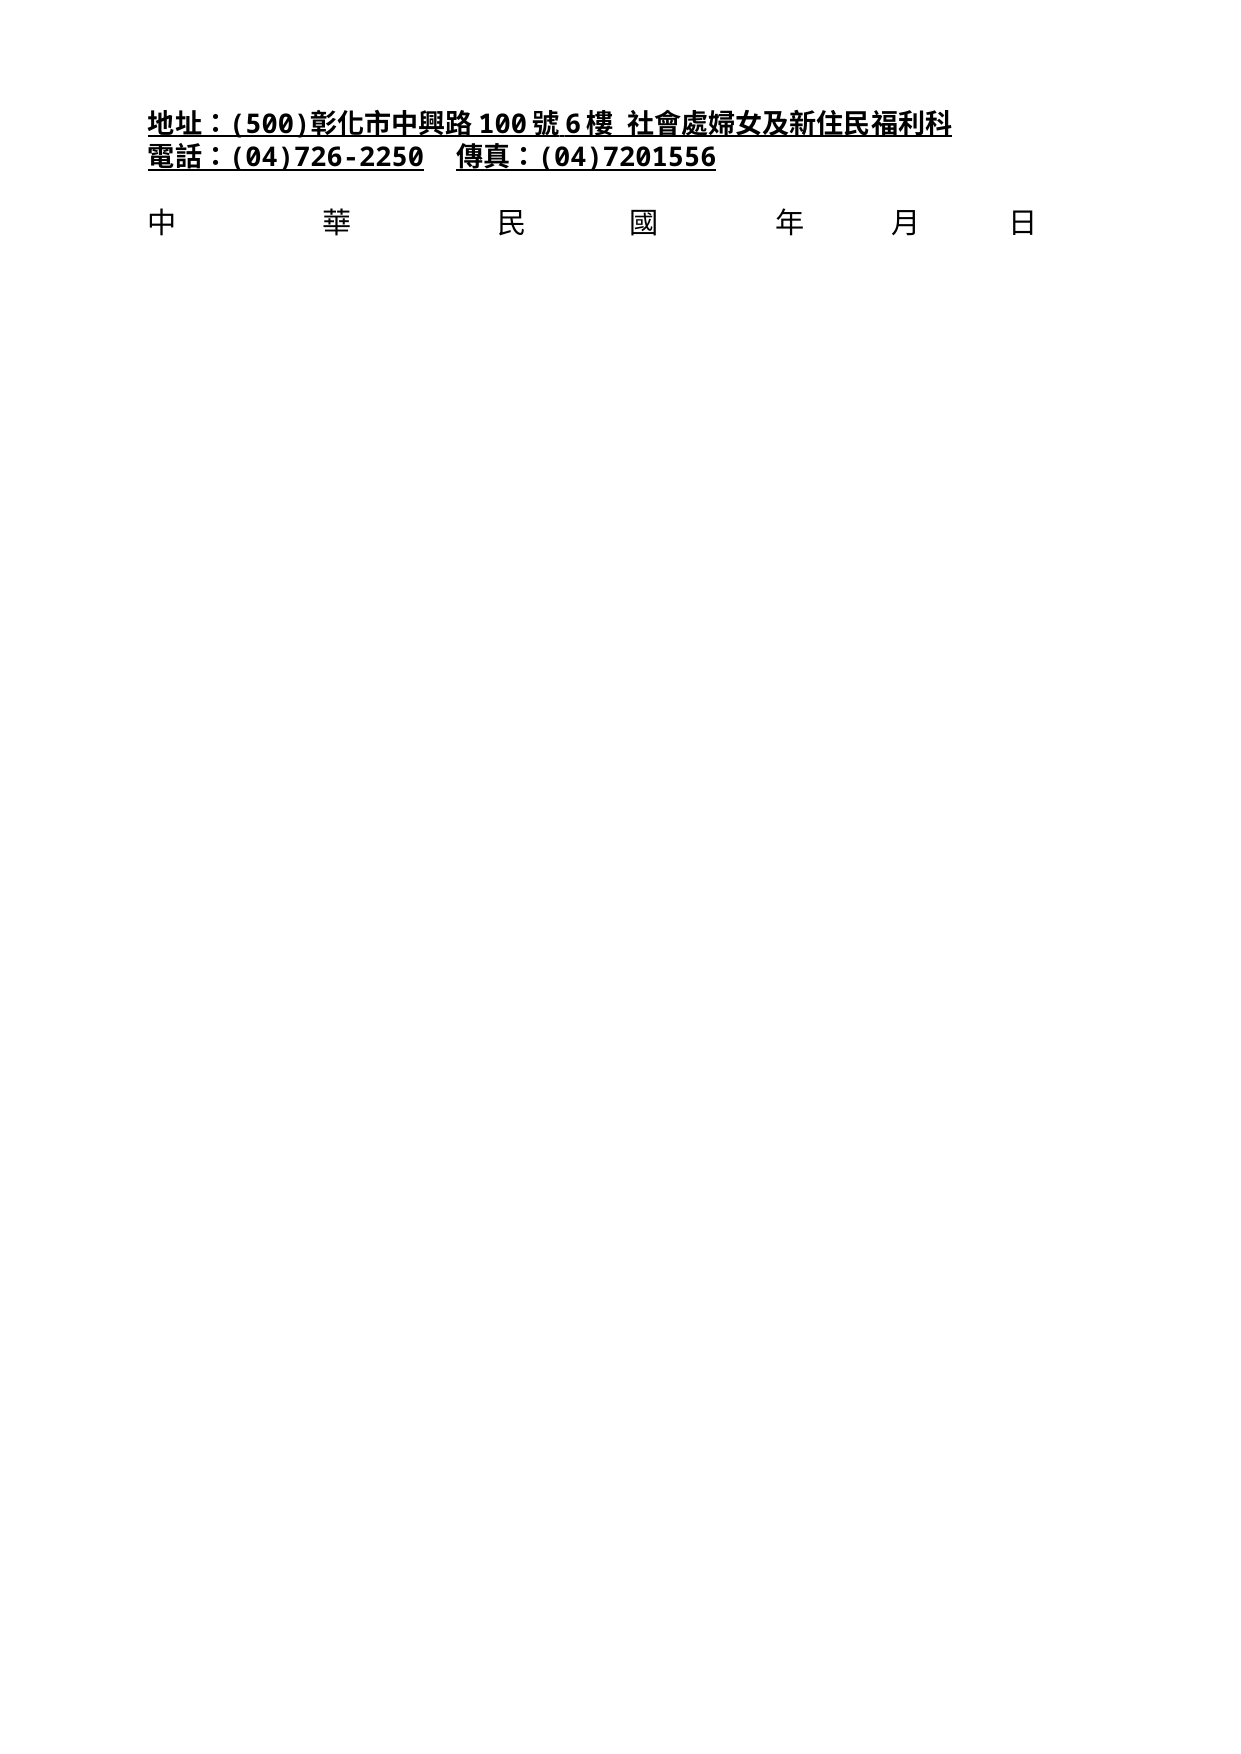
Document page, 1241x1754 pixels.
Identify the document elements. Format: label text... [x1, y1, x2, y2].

text 中 華 民 國 年 月 日 [148, 206, 1092, 240]
text 電話：(04)726-2250 傳真：(04)7201556 [148, 140, 1092, 173]
text 地址：(500)彰化市中興路100號6樓 社會處婦女及新住民福利科 [148, 106, 1092, 140]
